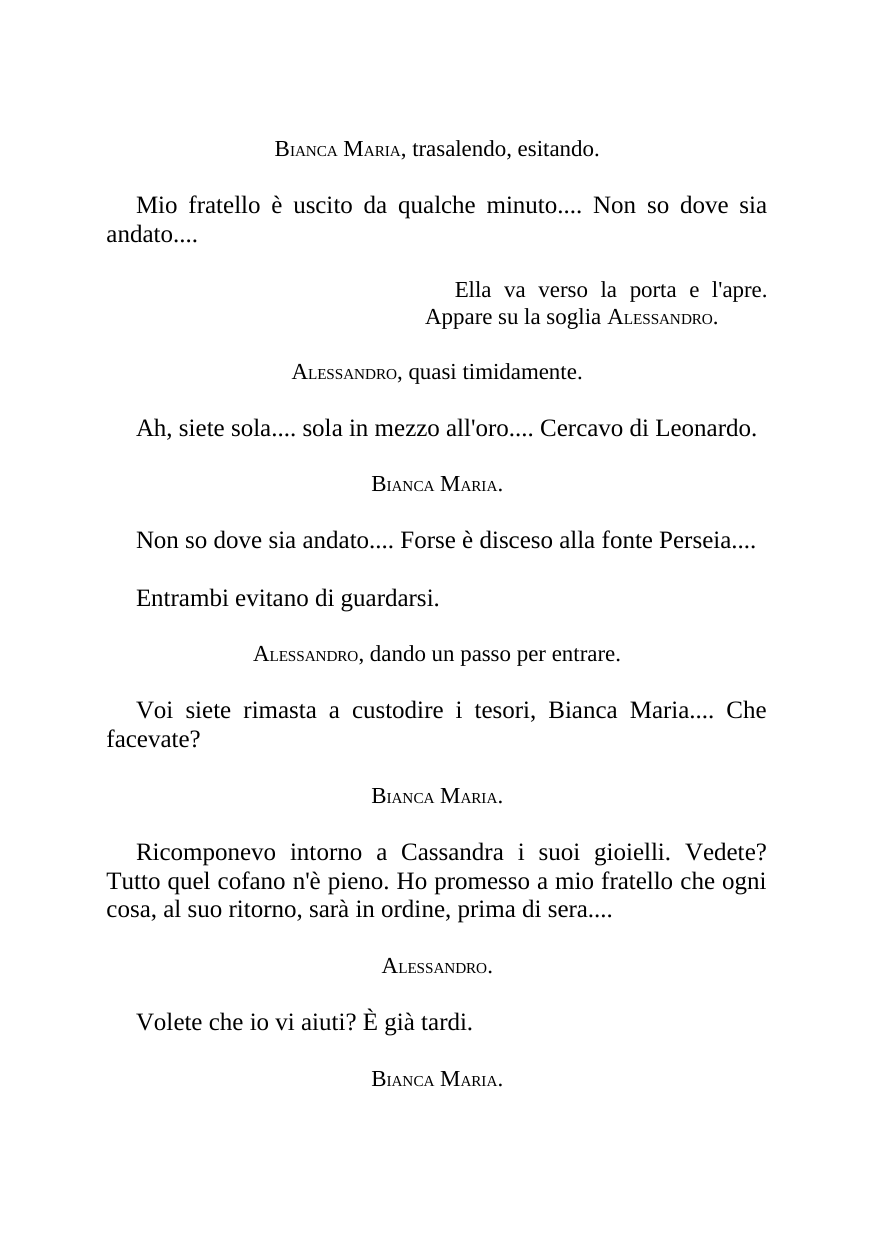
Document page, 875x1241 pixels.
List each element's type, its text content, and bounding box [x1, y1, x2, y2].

text Bianca Maria. [106, 782, 768, 808]
text Alessandro, quasi timidamente. [106, 358, 768, 384]
text Bianca Maria. [106, 1064, 768, 1091]
text Ricomponevo intorno a Cassandra i suoi gioielli. Vedete? Tutto quel cofano n'è pieno. Ho promesso a mio fratello che ogni cosa, al suo ritorno, sarà in ordine, prima di sera.... [106, 837, 768, 923]
text Alessandro. [106, 952, 768, 978]
text Ah, siete sola.... sola in mezzo all'oro.... Cercavo di Leonardo. [106, 413, 768, 442]
text Alessandro, dando un passo per entrare. [106, 641, 768, 667]
text Ella va verso la porta e l'apre. Appare su la soglia Alessandro. [425, 276, 768, 329]
text Bianca Maria, trasalendo, esitando. [106, 135, 768, 161]
text Volete che io vi aiuti? È già tardi. [106, 1007, 768, 1036]
text Bianca Maria. [106, 470, 768, 497]
text Voi siete rimasta a custodire i tesori, Bianca Maria.... Che facevate? [106, 696, 768, 753]
text Entrambi evitano di guardarsi. [106, 583, 768, 612]
text Non so dove sia andato.... Forse è disceso alla fonte Perseia.... [106, 526, 768, 554]
text Mio fratello è uscito da qualche minuto.... Non so dove sia andato.... [106, 190, 768, 248]
